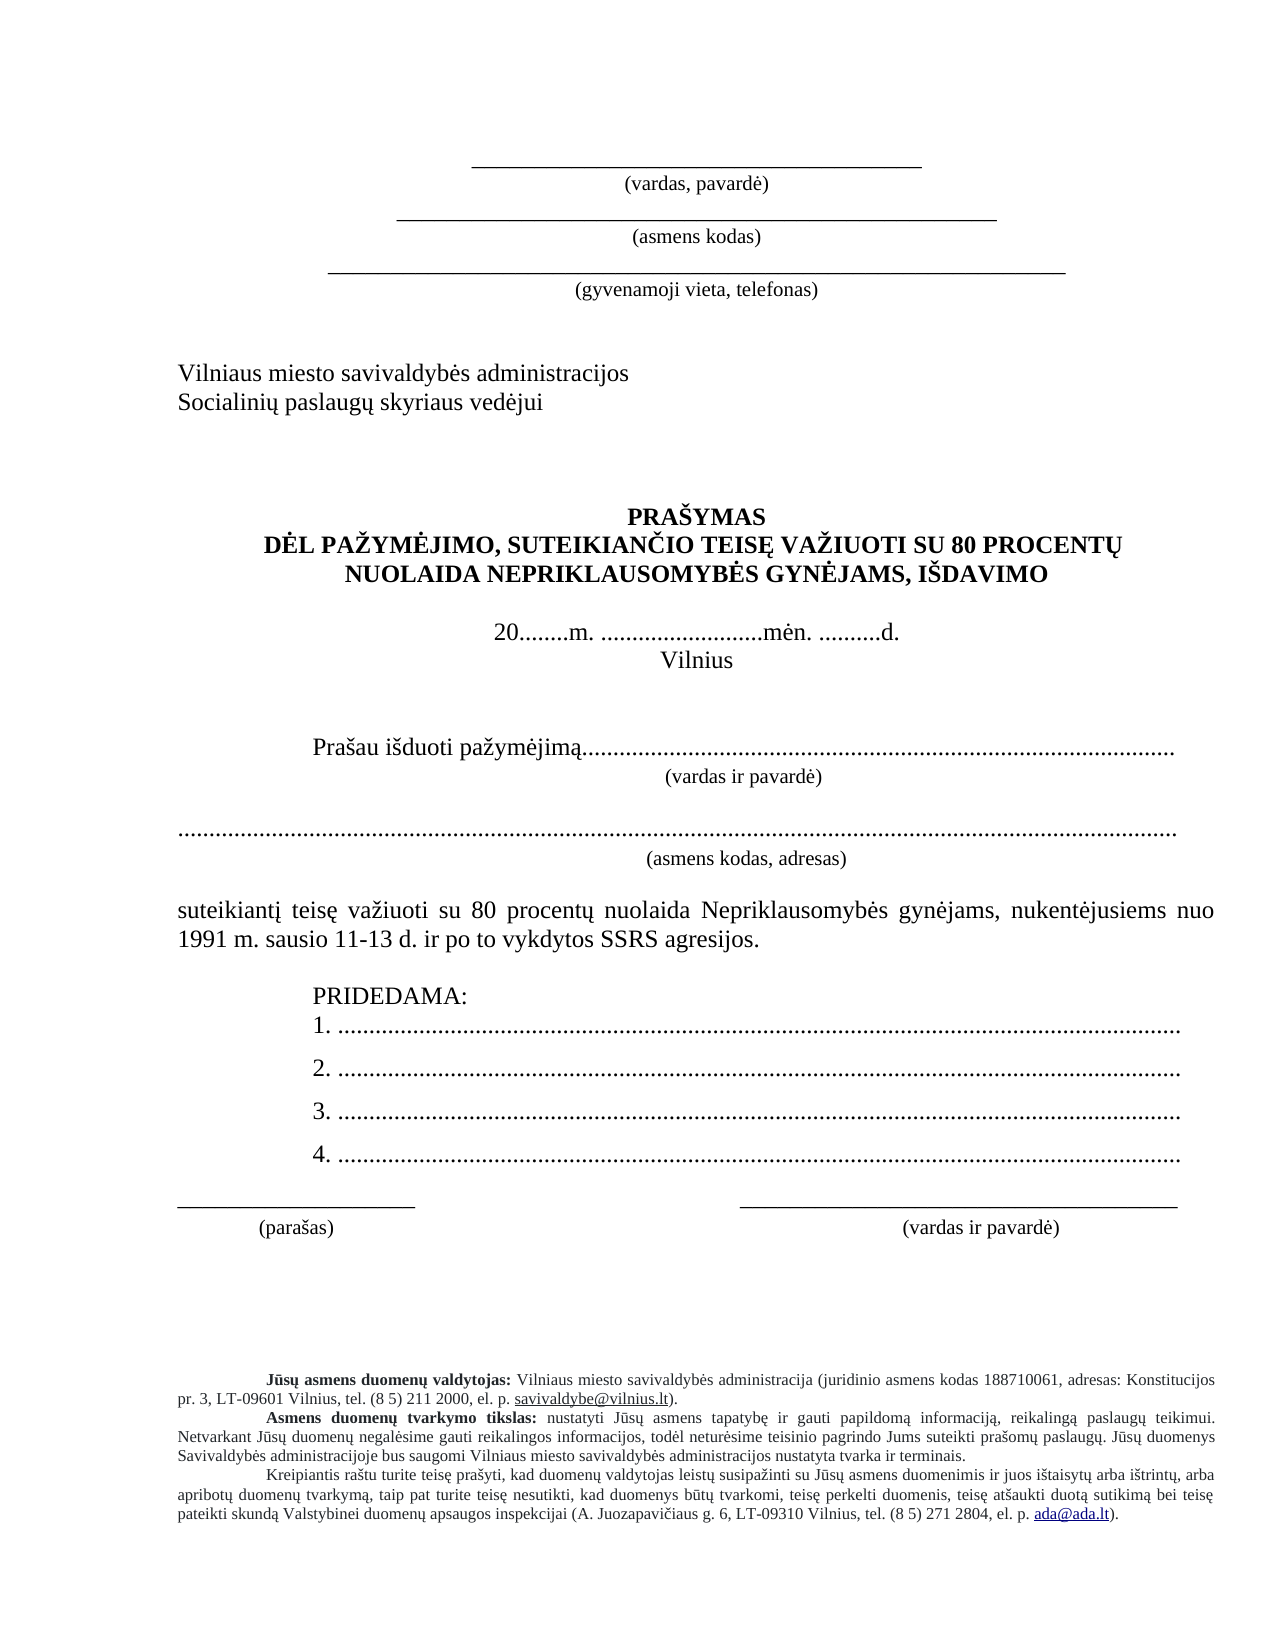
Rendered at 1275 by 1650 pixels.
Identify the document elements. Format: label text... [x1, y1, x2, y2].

text 20........m. ..........................mėn. ..........d. [177, 617, 1216, 646]
text ________________________________________________ [177, 195, 1216, 224]
text 2. ....................................................................................................................................... [177, 1053, 1216, 1082]
text ................................................................................................................................................................ [177, 813, 1216, 842]
text ___________________ ___________________________________ [177, 1182, 1216, 1211]
text Vilniaus miesto savivaldybės administracijos [177, 358, 1216, 387]
text suteikiantį teisę važiuoti su 80 procentų nuolaida Nepriklausomybės gynėjams, nukentėjusiems nuo 1991 m. sausio 11-13 d. ir po to vykdytos SSRS agresijos. [177, 895, 1216, 952]
text 1. ....................................................................................................................................... [177, 1010, 1216, 1039]
text Jūsų asmens duomenų valdytojas: Vilniaus miesto savivaldybės administracija (juridinio asmens kodas 188710061, adresas: Konstitucijos pr. 3, LT-09601 Vilnius, tel. (8 5) 211 2000, el. p. savivaldybe@vilnius.lt). [177, 1369, 1216, 1408]
text ____________________________________ [177, 142, 1216, 171]
text Socialinių paslaugų skyriaus vedėjui [177, 387, 1216, 416]
text (vardas, pavardė) [177, 171, 1216, 195]
text 3. ....................................................................................................................................... [177, 1096, 1216, 1125]
text 4. ....................................................................................................................................... [177, 1139, 1216, 1168]
text Vilnius [177, 646, 1216, 674]
text Asmens duomenų tvarkymo tikslas: nustatyti Jūsų asmens tapatybę ir gauti papildomą informaciją, reikalingą paslaugų teikimui. Netvarkant Jūsų duomenų negalėsime gauti reikalingos informacijos, todėl neturėsime teisinio pagrindo Jums suteikti prašomų paslaugų. Jūsų duomenys Savivaldybės administracijoje bus saugomi Vilniaus miesto savivaldybės administracijos nustatyta tvarka ir terminais. [177, 1408, 1216, 1465]
text Prašau išduoti pažymėjimą............................................................................................... [177, 732, 1216, 761]
text (asmens kodas, adresas) [177, 842, 1216, 871]
text (parašas) (vardas ir pavardė) [177, 1211, 1216, 1240]
text DĖL PAŽYMĖJIMO, SUTEIKIANČIO TEISĘ VAŽIUOTI SU 80 PROCENTŲ [177, 531, 1216, 559]
text PRIDEDAMA: [177, 981, 1216, 1010]
text NUOLAIDA NEPRIKLAUSOMYBĖS GYNĖJAMS, IŠDAVIMO [177, 559, 1216, 588]
text Kreipiantis raštu turite teisę prašyti, kad duomenų valdytojas leistų susipažinti su Jūsų asmens duomenimis ir juos ištaisytų arba ištrintų, arba apribotų duomenų tvarkymą, taip pat turite teisę nesutikti, kad duomenys būtų tvarkomi, teisę perkelti duomenis, teisę atšaukti duotą sutikimą bei teisę pateikti skundą Valstybinei duomenų apsaugos inspekcijai (A. Juozapavičiaus g. 6, LT-09310 Vilnius, tel. (8 5) 271 2804, el. p. ada@ada.lt). [177, 1465, 1216, 1523]
text (gyvenamoji vieta, telefonas) [177, 277, 1216, 301]
text PRAŠYMAS [177, 502, 1216, 531]
text (vardas ir pavardė) [177, 761, 1216, 789]
text ___________________________________________________________ [177, 248, 1216, 277]
text (asmens kodas) [177, 224, 1216, 248]
